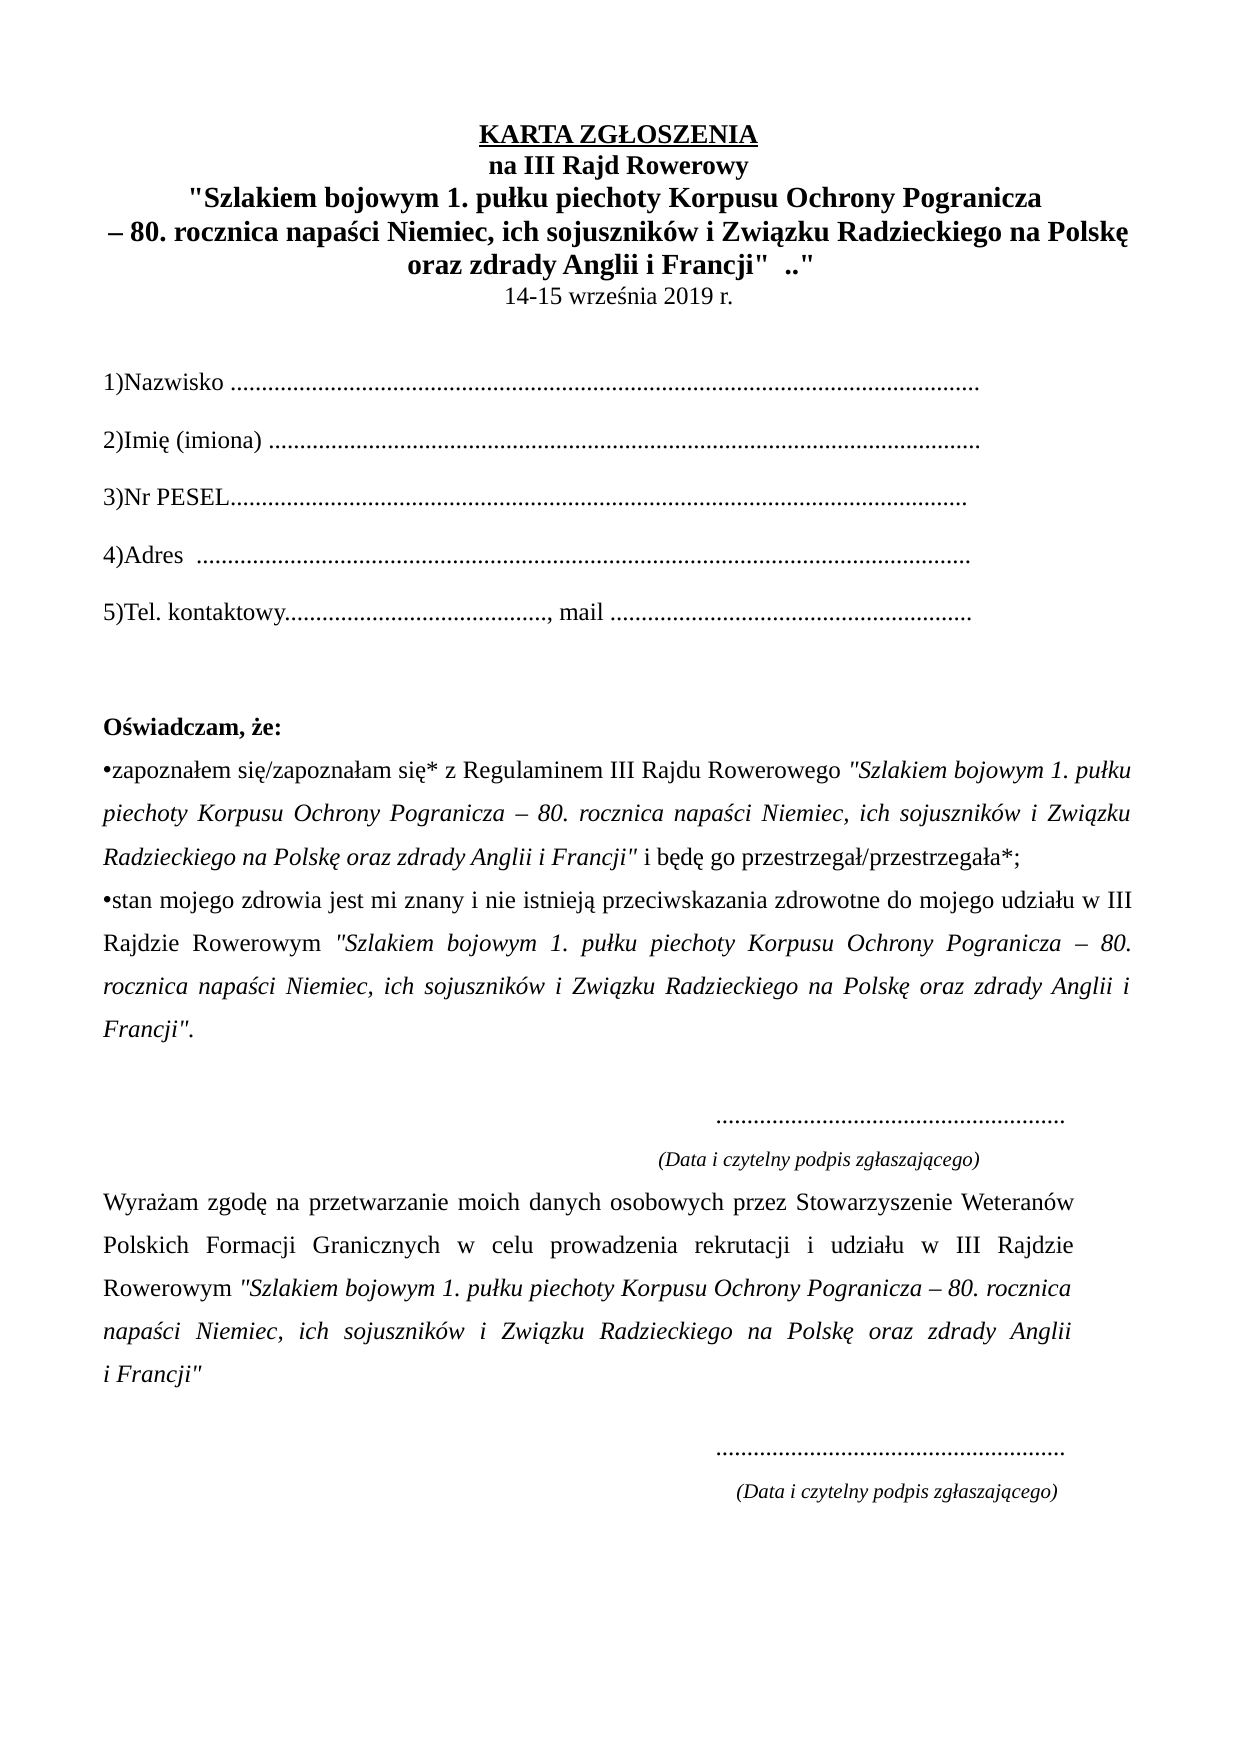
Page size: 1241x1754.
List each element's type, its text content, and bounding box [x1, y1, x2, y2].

list Nr PESEL...................................................................................................................... [103, 482, 1134, 511]
text na III Rajd Rowerowy [103, 149, 1134, 180]
text – 80. rocznica napaści Niemiec, ich sojuszników i Związku Radzieckiego na Polskę oraz zdrady Anglii i Francji" .." [103, 214, 1134, 281]
text "Szlakiem bojowym 1. pułku piechoty Korpusu Ochrony Pogranicza [103, 180, 1134, 214]
list Adres ............................................................................................................................ [103, 540, 1134, 568]
text KARTA ZGŁOSZENIA [103, 118, 1134, 149]
list Imię (imiona) .................................................................................................................. [103, 425, 1134, 453]
list stan mojego zdrowia jest mi znany i nie istnieją przeciwskazania zdrowotne do mojego udziału w III Rajdzie Rowerowym "Szlakiem bojowym 1. pułku piechoty Korpusu Ochrony Pogranicza – 80. rocznica napaści Niemiec, ich sojuszników i Związku Radzieckiego na Polskę oraz zdrady Anglii i Francji". [103, 885, 1134, 1043]
list zapoznałem się/zapoznałam się* z Regulaminem III Rajdu Rowerowego "Szlakiem bojowym 1. pułku piechoty Korpusu Ochrony Pogranicza – 80. rocznica napaści Niemiec, ich sojuszników i Związku Radzieckiego na Polskę oraz zdrady Anglii i Francji" i będę go przestrzegał/przestrzegała*; [103, 755, 1134, 870]
list Wyrażam zgodę na przetwarzanie moich danych osobowych przez Stowarzyszenie Weteranów Polskich Formacji Granicznych w celu prowadzenia rekrutacji i udziału w III Rajdzie Rowerowym "Szlakiem bojowym 1. pułku piechoty Korpusu Ochrony Pogranicza – 80. rocznica napaści Niemiec, ich sojuszników i Związku Radzieckiego na Polskę oraz zdrady Anglii i Francji" [103, 1187, 1075, 1388]
text ........................................................ [103, 1432, 1134, 1461]
list (Data i czytelny podpis zgłaszającego) [103, 1143, 1134, 1172]
text (Data i czytelny podpis zgłaszającego) [103, 1475, 1134, 1504]
text 14-15 września 2019 r. [103, 281, 1134, 310]
text Oświadczam, że: [103, 712, 1134, 741]
text ........................................................ [103, 1100, 1134, 1129]
list Tel. kontaktowy.........................................., mail .......................................................... [103, 597, 1134, 626]
list Nazwisko ........................................................................................................................ [103, 367, 1134, 396]
